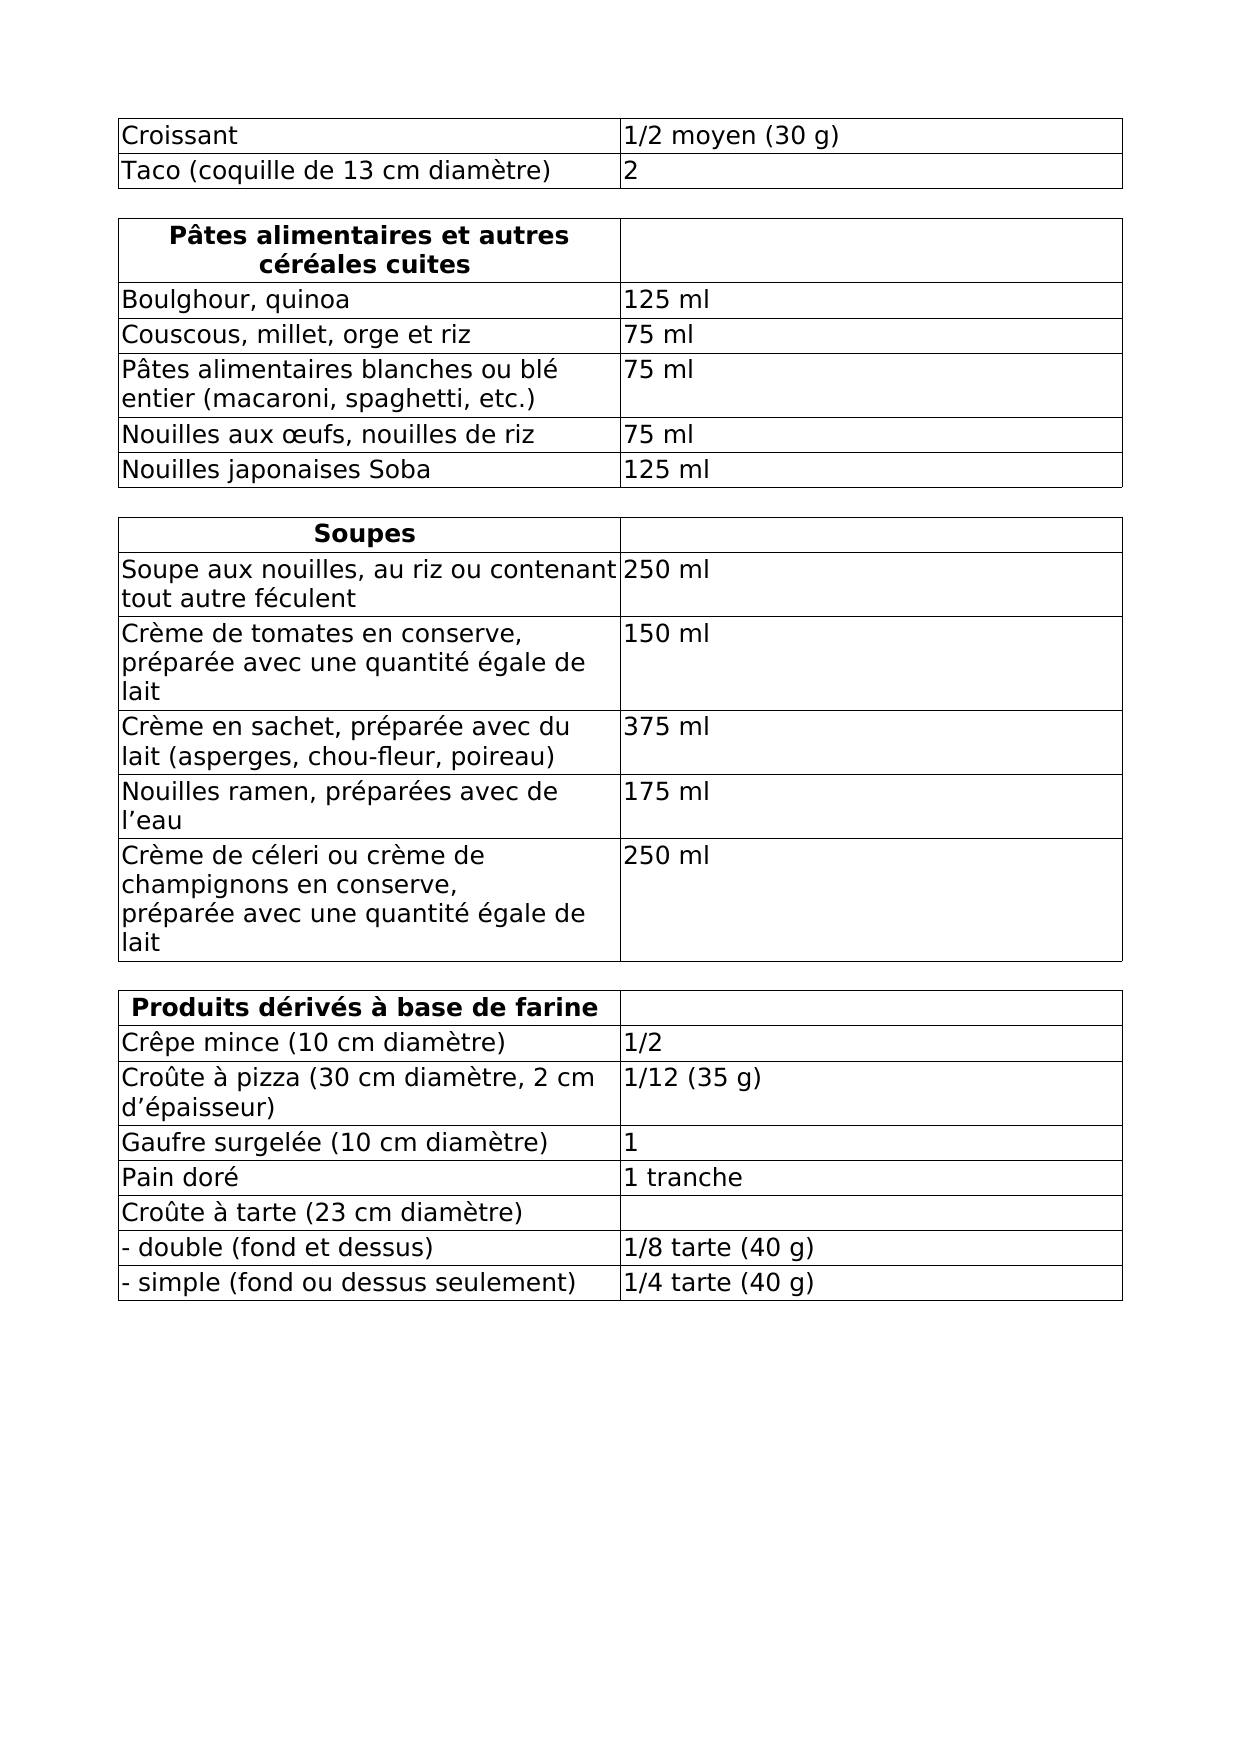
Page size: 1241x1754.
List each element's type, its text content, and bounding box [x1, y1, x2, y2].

table_cell 1 [621, 1126, 1122, 1160]
table_cell Crème de céleri ou crème de champignons en conserve, préparée avec une quantité égale de lait [119, 839, 620, 961]
table_header Soupes [119, 518, 620, 552]
table_header Produits dérivés à base de farine [119, 991, 620, 1025]
table_cell 75 ml [621, 319, 1122, 352]
table_cell Nouilles japonaises Soba [119, 453, 620, 487]
table_cell 250 ml [621, 839, 1122, 961]
table_cell Croûte à tarte (23 cm diamètre) [119, 1196, 620, 1230]
table_header [621, 219, 1122, 282]
table_cell Soupe aux nouilles, au riz ou contenant tout autre féculent [119, 553, 620, 616]
table_cell Pâtes alimentaires blanches ou blé entier (macaroni, spaghetti, etc.) [119, 354, 620, 417]
table_cell Taco (coquille de 13 cm diamètre) [119, 154, 620, 188]
table_header [621, 518, 1122, 552]
table_cell 150 ml [621, 617, 1122, 709]
table_cell Boulghour, quinoa [119, 283, 620, 317]
table_cell 1/8 tarte (40 g) [621, 1231, 1122, 1265]
table_cell Crêpe mince (10 cm diamètre) [119, 1026, 620, 1061]
table_cell 2 [621, 154, 1122, 188]
table_cell 1/4 tarte (40 g) [621, 1266, 1122, 1300]
table_cell Crème en sachet, préparée avec du lait (asperges, chou-fleur, poireau) [119, 711, 620, 774]
table_cell 175 ml [621, 775, 1122, 838]
table_header Pâtes alimentaires et autres céréales cuites [119, 219, 620, 282]
table_cell 1/2 [621, 1026, 1122, 1061]
table_cell Nouilles ramen, préparées avec de l’eau [119, 775, 620, 838]
table_cell - double (fond et dessus) [119, 1231, 620, 1265]
table_cell 1 tranche [621, 1161, 1122, 1195]
table_cell 250 ml [621, 553, 1122, 616]
table_cell Croûte à pizza (30 cm diamètre, 2 cm d’épaisseur) [119, 1062, 620, 1125]
table_cell [621, 1196, 1122, 1230]
table_cell Nouilles aux œufs, nouilles de riz [119, 418, 620, 452]
table_cell Crème de tomates en conserve, préparée avec une quantité égale de lait [119, 617, 620, 709]
table_cell 375 ml [621, 711, 1122, 774]
table_cell 75 ml [621, 354, 1122, 417]
table_cell 75 ml [621, 418, 1122, 452]
table_header [621, 991, 1122, 1025]
table_cell Gaufre surgelée (10 cm diamètre) [119, 1126, 620, 1160]
table_cell Croissant [119, 119, 620, 153]
table_cell 1/2 moyen (30 g) [621, 119, 1122, 153]
table_cell 125 ml [621, 283, 1122, 317]
table_cell 125 ml [621, 453, 1122, 487]
table_cell Couscous, millet, orge et riz [119, 319, 620, 352]
table_cell Pain doré [119, 1161, 620, 1195]
table_cell 1/12 (35 g) [621, 1062, 1122, 1125]
table_cell - simple (fond ou dessus seulement) [119, 1266, 620, 1300]
